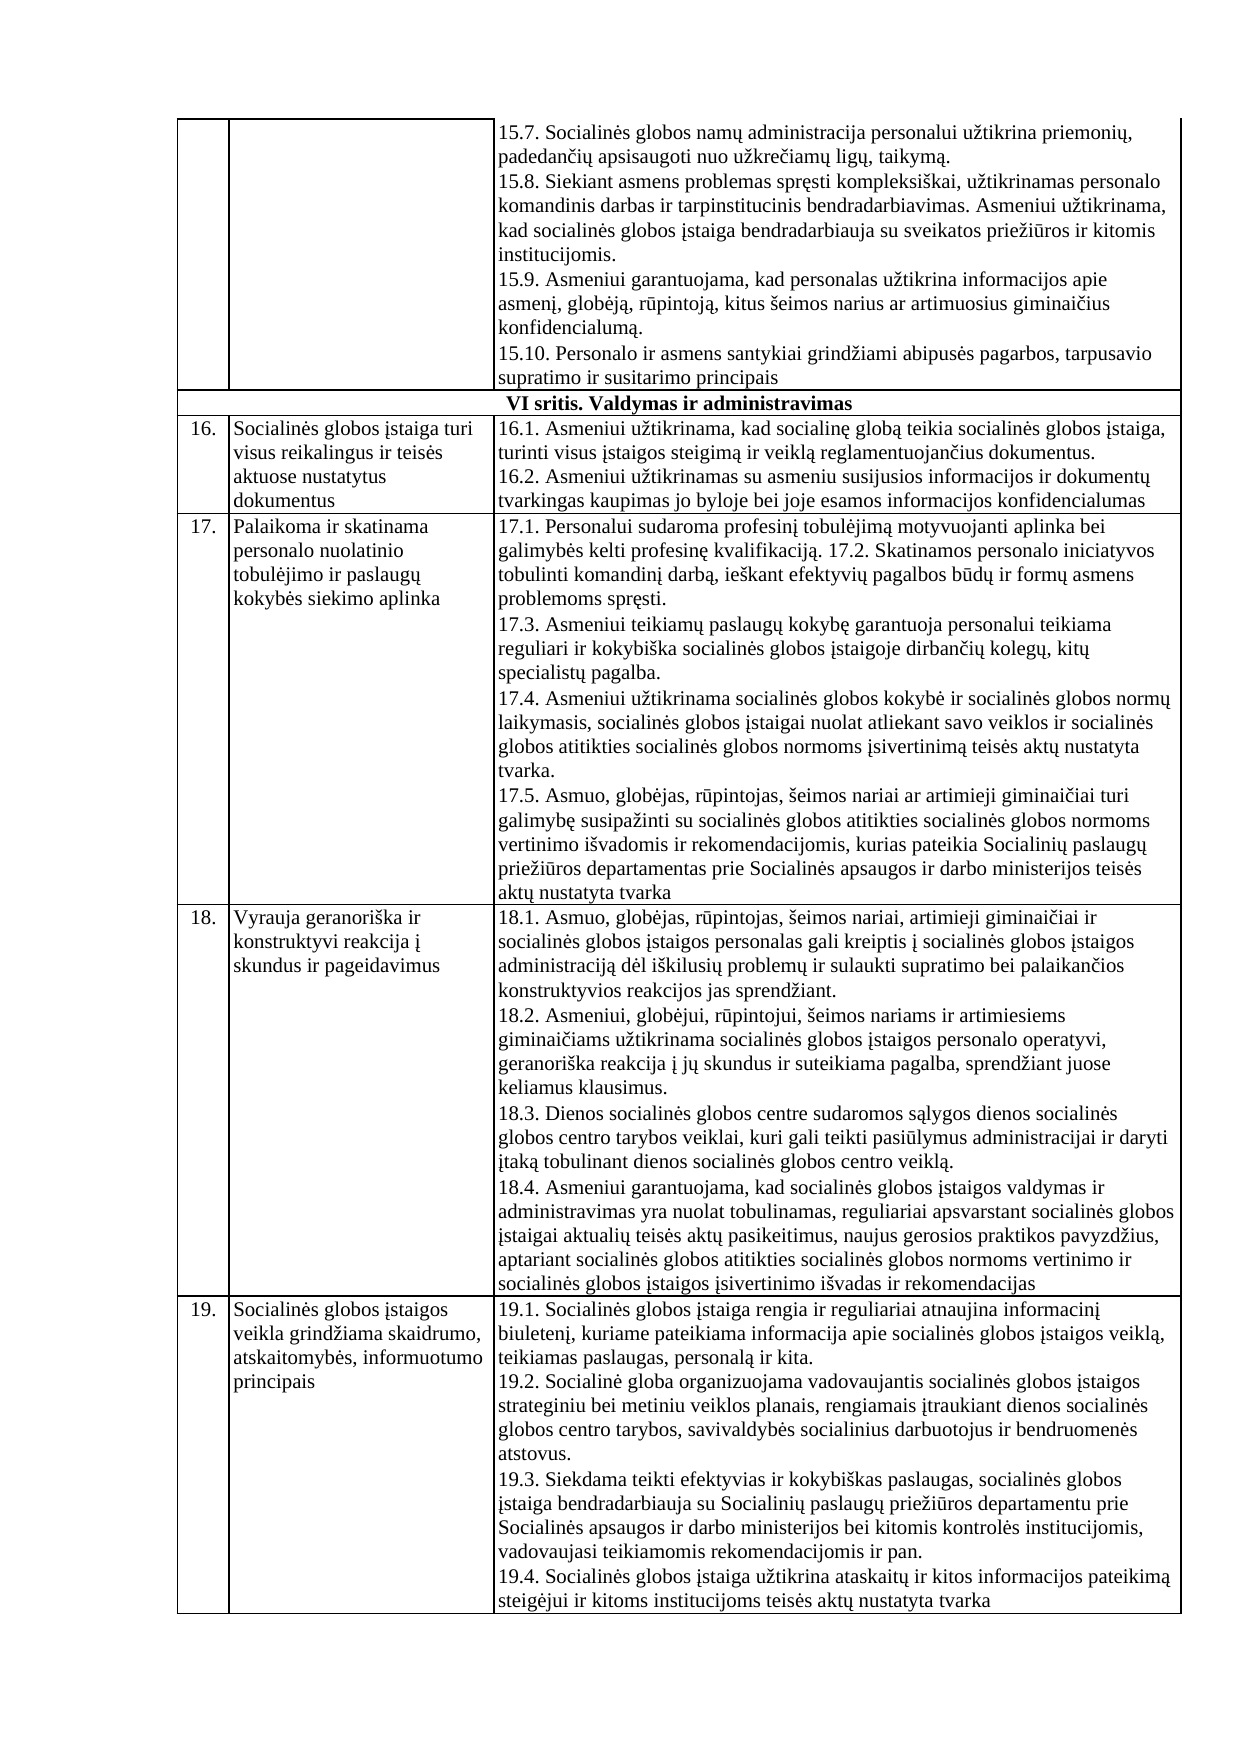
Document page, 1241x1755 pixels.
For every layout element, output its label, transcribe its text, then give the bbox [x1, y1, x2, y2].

table_cell 16. [178, 416, 228, 512]
table_cell 19.3. Siekdama teikti efektyvias ir kokybiškas paslaugas, socialinės globos įstaiga bendradarbiauja su Socialinių paslaugų priežiūros departamentu prie Socialinės apsaugos ir darbo ministerijos bei kitomis kontrolės institucijomis, vadovaujasi teikiamomis rekomendacijomis ir pan. [495, 1465, 1180, 1563]
table_cell [230, 120, 493, 389]
table_cell 15.9. Asmeniui garantuojama, kad personalas užtikrina informacijos apie asmenį, globėją, rūpintoją, kitus šeimos narius ar artimuosius giminaičius konfidencialumą. [495, 266, 1180, 339]
table_cell 18.3. Dienos socialinės globos centre sudaromos sąlygos dienos socialinės globos centro tarybos veiklai, kuri gali teikti pasiūlymus administracijai ir daryti įtaką tobulinant dienos socialinės globos centro veiklą. [495, 1099, 1180, 1173]
table_cell 19.4. Socialinės globos įstaiga užtikrina ataskaitų ir kitos informacijos pateikimą steigėjui ir kitoms institucijoms teisės aktų nustatyta tvarka [495, 1563, 1180, 1612]
table_cell 15.8. Siekiant asmens problemas spręsti kompleksiškai, užtikrinamas personalo komandinis darbas ir tarpinstitucinis bendradarbiavimas. Asmeniui užtikrinama, kad socialinės globos įstaiga bendradarbiauja su sveikatos priežiūros ir kitomis institucijomis. [495, 168, 1180, 266]
table_cell Vyrauja geranoriška ir konstruktyvi reakcija į skundus ir pageidavimus [230, 905, 493, 1295]
table_cell 17.3. Asmeniui teikiamų paslaugų kokybę garantuoja personalui teikiama reguliari ir kokybiška socialinės globos įstaigoje dirbančių kolegų, kitų specialistų pagalba. [495, 610, 1180, 684]
table_cell Palaikoma ir skatinama personalo nuolatinio tobulėjimo ir paslaugų kokybės siekimo aplinka [230, 514, 493, 904]
table_cell 19. [178, 1297, 228, 1612]
table_cell 15.7. Socialinės globos namų administracija personalui užtikrina priemonių, padedančių apsisaugoti nuo užkrečiamų ligų, taikymą. [495, 118, 1180, 168]
table_cell 18. [178, 905, 228, 1295]
table_cell [178, 120, 228, 389]
table_cell 17. [178, 514, 228, 904]
table_cell 17.4. Asmeniui užtikrinama socialinės globos kokybė ir socialinės globos normų laikymasis, socialinės globos įstaigai nuolat atliekant savo veiklos ir socialinės globos atitikties socialinės globos normoms įsivertinimą teisės aktų nustatyta tvarka. [495, 684, 1180, 782]
table_cell 18.4. Asmeniui garantuojama, kad socialinės globos įstaigos valdymas ir administravimas yra nuolat tobulinamas, reguliariai apsvarstant socialinės globos įstaigai aktualių teisės aktų pasikeitimus, naujus gerosios praktikos pavyzdžius, aptariant socialinės globos atitikties socialinės globos normoms vertinimo ir socialinės globos įstaigos įsivertinimo išvadas ir rekomendacijas [495, 1173, 1180, 1295]
table_cell 15.10. Personalo ir asmens santykiai grindžiami abipusės pagarbos, tarpusavio supratimo ir susitarimo principais [495, 339, 1180, 389]
table_cell 18.2. Asmeniui, globėjui, rūpintojui, šeimos nariams ir artimiesiems giminaičiams užtikrinama socialinės globos įstaigos personalo operatyvi, geranoriška reakcija į jų skundus ir suteikiama pagalba, sprendžiant juose keliamus klausimus. [495, 1002, 1180, 1099]
table_cell Socialinės globos įstaigos veikla grindžiama skaidrumo, atskaitomybės, informuotumo principais [230, 1297, 493, 1612]
table_cell 17.5. Asmuo, globėjas, rūpintojas, šeimos nariai ar artimieji giminaičiai turi galimybę susipažinti su socialinės globos atitikties socialinės globos normoms vertinimo išvadomis ir rekomendacijomis, kurias pateikia Socialinių paslaugų priežiūros departamentas prie Socialinės apsaugos ir darbo ministerijos teisės aktų nustatyta tvarka [495, 782, 1180, 904]
